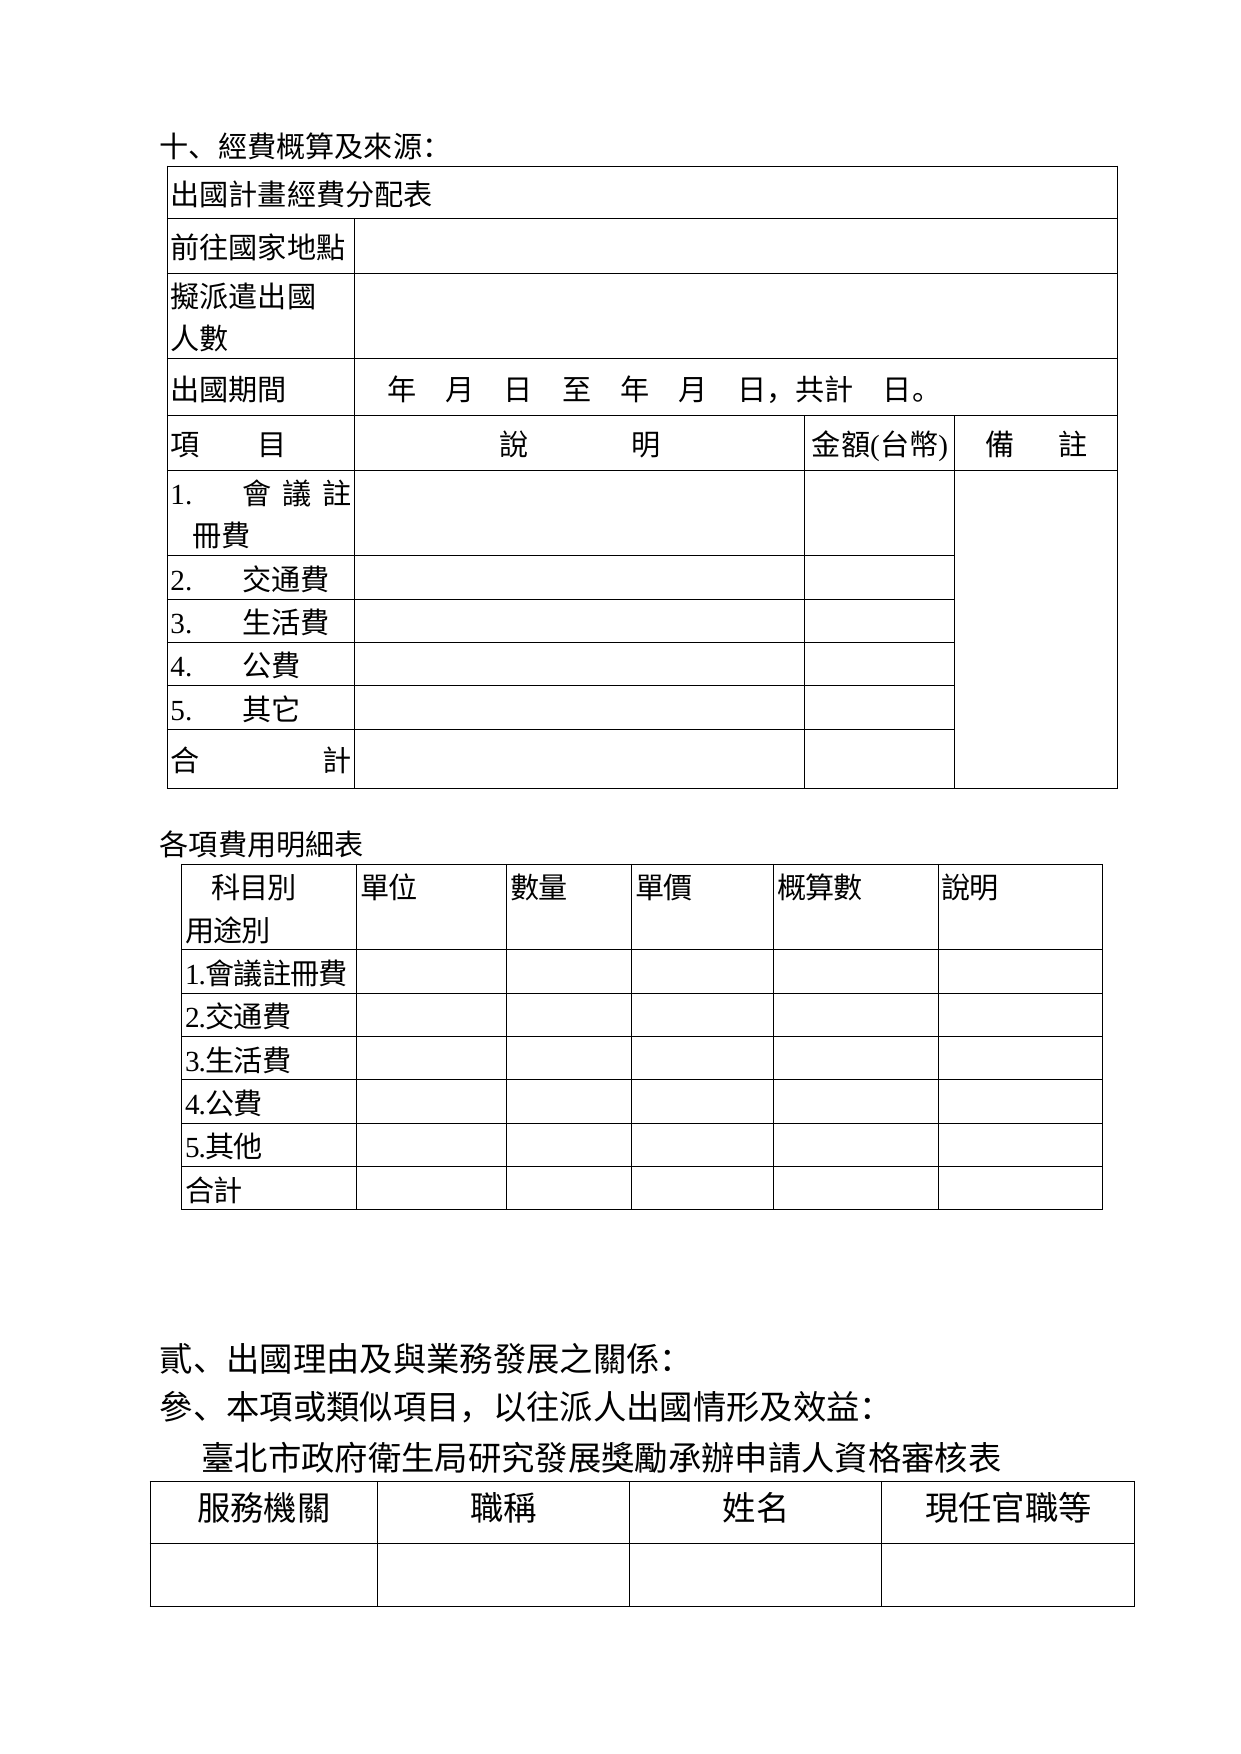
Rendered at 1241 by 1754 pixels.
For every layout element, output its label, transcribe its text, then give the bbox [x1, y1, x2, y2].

table_cell 交通費 [168, 556, 354, 599]
table_header 單位 [357, 865, 506, 949]
table_cell 合計 [168, 730, 354, 788]
text 參、本項或類似項目，以往派人出國情形及效益： [159, 1381, 1125, 1429]
table_cell [632, 1080, 773, 1123]
table_cell [355, 274, 1117, 358]
table_cell [507, 1124, 631, 1166]
table_cell [774, 1124, 938, 1166]
table_cell [507, 950, 631, 993]
table_cell [355, 686, 804, 729]
table_cell [632, 994, 773, 1036]
table_header 單價 [632, 865, 773, 949]
table_cell [774, 1037, 938, 1079]
table_cell 出國期間 [168, 359, 354, 415]
table_cell 4.公費 [182, 1080, 356, 1123]
table_cell [805, 686, 954, 729]
table_cell 5.其他 [182, 1124, 356, 1166]
table_cell [357, 1037, 506, 1079]
table_cell [632, 1037, 773, 1079]
table_cell [507, 1080, 631, 1123]
table_cell 1.會議註冊費 [182, 950, 356, 993]
table_cell 年 月 日 至 年 月 日，共計 日。 [355, 359, 1117, 415]
table_cell [357, 994, 506, 1036]
table_header 現任官職等 [882, 1482, 1134, 1543]
table_cell [355, 730, 804, 788]
table_header 科目別 用途別 [182, 865, 356, 949]
table_cell [355, 219, 1117, 273]
table_cell 公費 [168, 643, 354, 685]
text 貳、出國理由及與業務發展之關係： [159, 1332, 1125, 1381]
table_cell [774, 1080, 938, 1123]
table_cell [507, 1167, 631, 1209]
table_cell [357, 950, 506, 993]
table_header 職稱 [378, 1482, 629, 1543]
table_cell [355, 600, 804, 642]
table_cell [357, 1124, 506, 1166]
table_cell [774, 994, 938, 1036]
table_header 說明 [939, 865, 1102, 949]
table_cell [939, 950, 1102, 993]
table_cell 3.生活費 [182, 1037, 356, 1079]
table_cell [939, 1080, 1102, 1123]
table_cell 項 目 [168, 416, 354, 470]
table_cell [355, 471, 804, 555]
table_cell 2.交通費 [182, 994, 356, 1036]
table_cell [632, 1167, 773, 1209]
text 各項費用明細表 [159, 821, 1125, 864]
table_cell [378, 1544, 629, 1606]
table_cell [632, 950, 773, 993]
table_header 服務機關 [151, 1482, 377, 1543]
table_header 姓名 [630, 1482, 881, 1543]
table_header 出國計畫經費分配表 [168, 167, 1117, 218]
table_cell [774, 950, 938, 993]
table_cell 備 註 [955, 416, 1117, 470]
table_cell [151, 1544, 377, 1606]
table_cell [939, 1037, 1102, 1079]
table_cell [805, 471, 954, 555]
table_cell 生活費 [168, 600, 354, 642]
table_cell 金額(台幣) [805, 416, 954, 470]
table_cell [939, 1167, 1102, 1209]
table_cell [357, 1167, 506, 1209]
table_cell 前往國家地點 [168, 219, 354, 273]
table_cell [774, 1167, 938, 1209]
table_cell [632, 1124, 773, 1166]
text 十、經費概算及來源： [159, 123, 1125, 166]
table_cell [882, 1544, 1134, 1606]
table_header 概算數 [774, 865, 938, 949]
table_cell 會議註冊費 [168, 471, 354, 555]
table_cell 合計 [182, 1167, 356, 1209]
table_cell [630, 1544, 881, 1606]
table_cell [805, 730, 954, 788]
table_cell [355, 643, 804, 685]
table_cell [955, 471, 1117, 788]
table_cell [939, 994, 1102, 1036]
table_cell [805, 600, 954, 642]
table_cell [507, 994, 631, 1036]
table_cell [355, 556, 804, 599]
text 臺北市政府衛生局研究發展獎勵承辦申請人資格審核表 [159, 1429, 1125, 1481]
table_cell [805, 556, 954, 599]
table_cell 說 明 [355, 416, 804, 470]
table_cell [805, 643, 954, 685]
table_header 數量 [507, 865, 631, 949]
table_cell [357, 1080, 506, 1123]
table_cell [939, 1124, 1102, 1166]
table_cell 擬派遣出國 人數 [168, 274, 354, 358]
table_cell 其它 [168, 686, 354, 729]
table_cell [507, 1037, 631, 1079]
